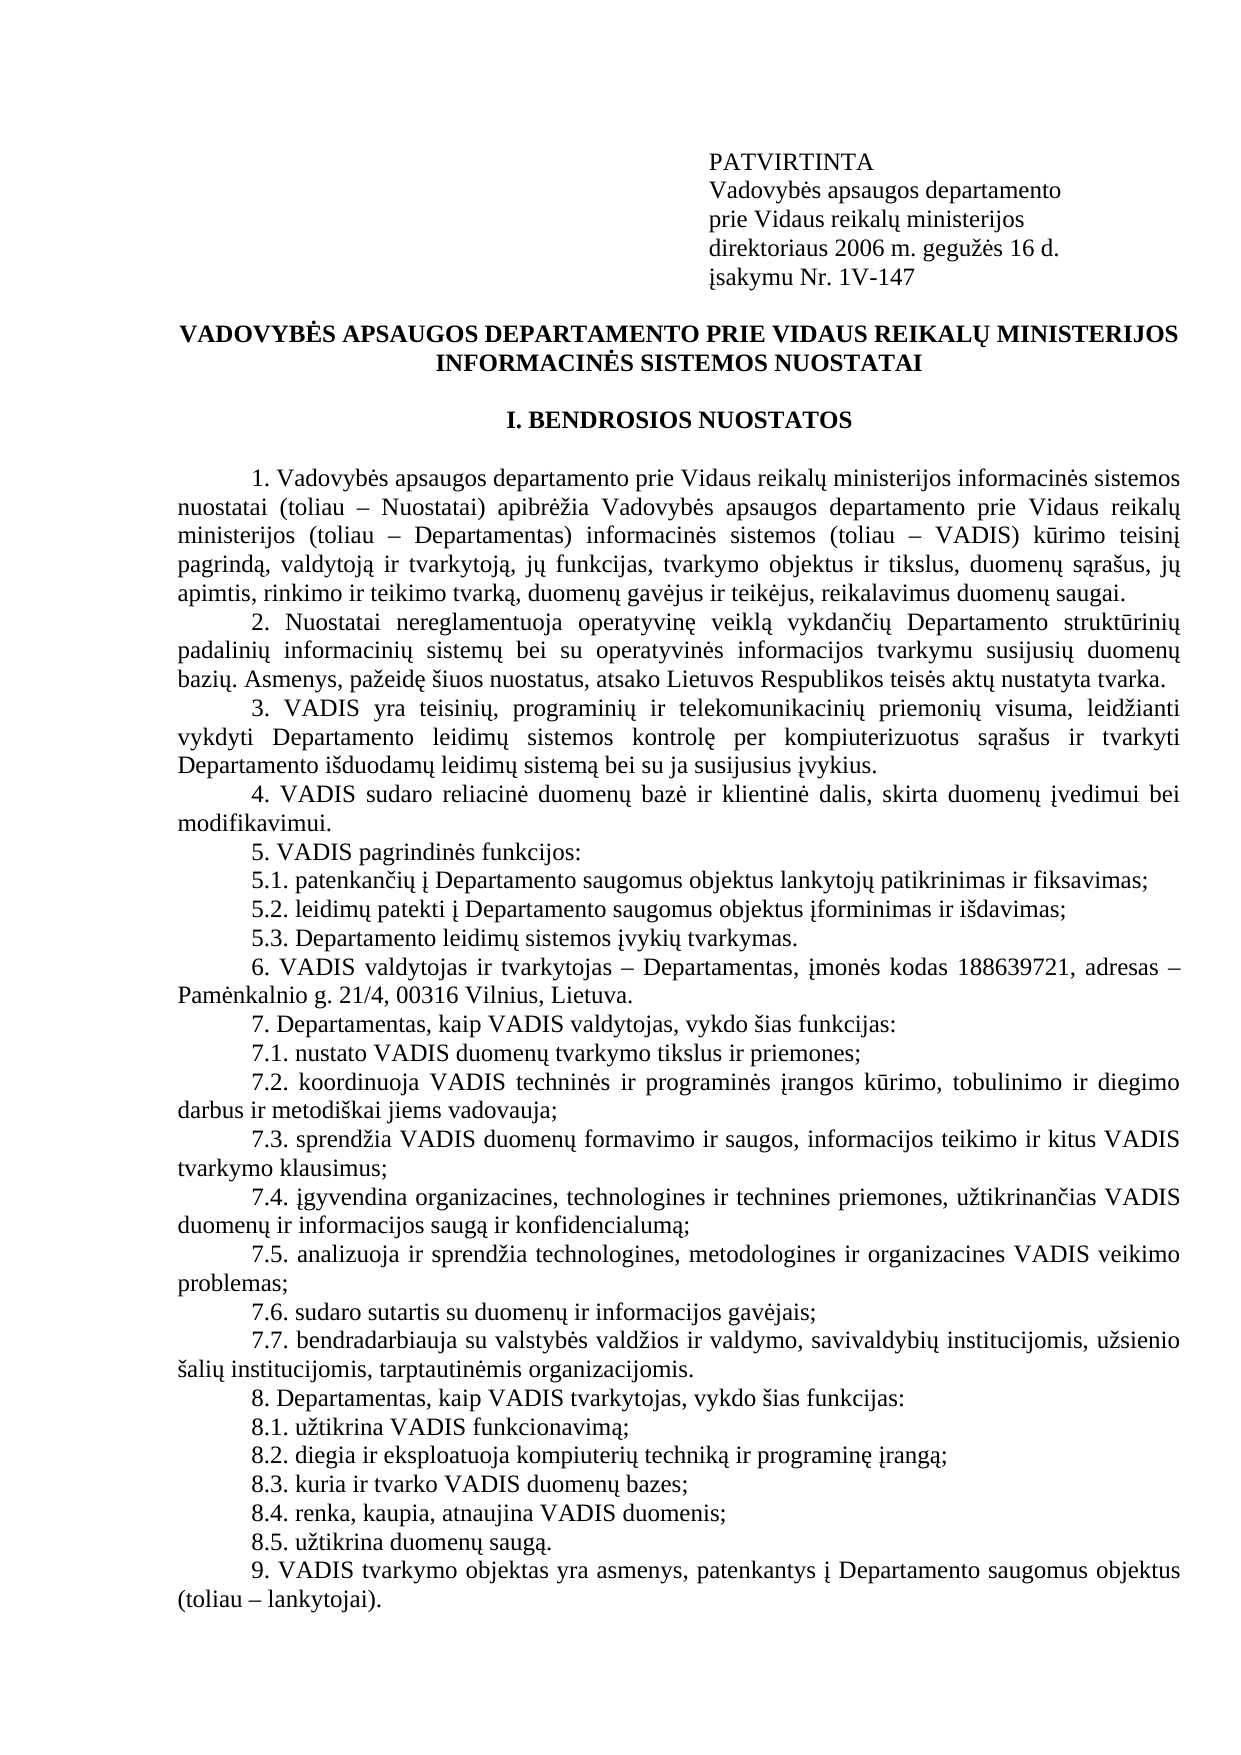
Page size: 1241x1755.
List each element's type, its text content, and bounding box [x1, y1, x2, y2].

text 5. VADIS pagrindinės funkcijos: [177, 837, 1181, 866]
text 1. Vadovybės apsaugos departamento prie Vidaus reikalų ministerijos informacinės sistemos nuostatai (toliau – Nuostatai) apibrėžia Vadovybės apsaugos departamento prie Vidaus reikalų ministerijos (toliau – Departamentas) informacinės sistemos (toliau – VADIS) kūrimo teisinį pagrindą, valdytoją ir tvarkytoją, jų funkcijas, tvarkymo objektus ir tikslus, duomenų sąrašus, jų apimtis, rinkimo ir teikimo tvarką, duomenų gavėjus ir teikėjus, reikalavimus duomenų saugai. [177, 463, 1181, 607]
text 7.3. sprendžia VADIS duomenų formavimo ir saugos, informacijos teikimo ir kitus VADIS tvarkymo klausimus; [177, 1124, 1181, 1182]
text 5.2. leidimų patekti į Departamento saugomus objektus įforminimas ir išdavimas; [177, 894, 1181, 923]
text I. BENDROSIOS NUOSTATOS [177, 406, 1181, 434]
text 8.1. užtikrina VADIS funkcionavimą; [177, 1412, 1181, 1441]
text 3. VADIS yra teisinių, programinių ir telekomunikacinių priemonių visuma, leidžianti vykdyti Departamento leidimų sistemos kontrolę per kompiuterizuotus sąrašus ir tvarkyti Departamento išduodamų leidimų sistemą bei su ja susijusius įvykius. [177, 693, 1181, 779]
text 4. VADIS sudaro reliacinė duomenų bazė ir klientinė dalis, skirta duomenų įvedimui bei modifikavimui. [177, 779, 1181, 837]
text 6. VADIS valdytojas ir tvarkytojas – Departamentas, įmonės kodas 188639721, adresas – Pamėnkalnio g. 21/4, 00316 Vilnius, Lietuva. [177, 952, 1181, 1009]
text VADOVYBĖS APSAUGOS DEPARTAMENTO PRIE VIDAUS REIKALŲ MINISTERIJOS INFORMACINĖS SISTEMOS NUOSTATAI [177, 319, 1181, 377]
text direktoriaus 2006 m. gegužės 16 d. [177, 233, 1181, 262]
text PATVIRTINTA [177, 147, 1181, 176]
text 5.3. Departamento leidimų sistemos įvykių tvarkymas. [177, 923, 1181, 952]
text 9. VADIS tvarkymo objektas yra asmenys, patenkantys į Departamento saugomus objektus (toliau – lankytojai). [177, 1556, 1181, 1613]
text 8.4. renka, kaupia, atnaujina VADIS duomenis; [177, 1498, 1181, 1527]
text 8.5. užtikrina duomenų saugą. [177, 1527, 1181, 1556]
text 8.2. diegia ir eksploatuoja kompiuterių techniką ir programinę įrangą; [177, 1441, 1181, 1469]
text 7.4. įgyvendina organizacines, technologines ir technines priemones, užtikrinančias VADIS duomenų ir informacijos saugą ir konfidencialumą; [177, 1182, 1181, 1239]
text 7.6. sudaro sutartis su duomenų ir informacijos gavėjais; [177, 1297, 1181, 1326]
text 7.2. koordinuoja VADIS techninės ir programinės įrangos kūrimo, tobulinimo ir diegimo darbus ir metodiškai jiems vadovauja; [177, 1067, 1181, 1124]
text 7.7. bendradarbiauja su valstybės valdžios ir valdymo, savivaldybių institucijomis, užsienio šalių institucijomis, tarptautinėmis organizacijomis. [177, 1326, 1181, 1383]
text 8.3. kuria ir tvarko VADIS duomenų bazes; [177, 1469, 1181, 1498]
text 7.1. nustato VADIS duomenų tvarkymo tikslus ir priemones; [177, 1038, 1181, 1067]
text įsakymu Nr. 1V-147 [177, 262, 1181, 291]
text 5.1. patenkančių į Departamento saugomus objektus lankytojų patikrinimas ir fiksavimas; [177, 866, 1181, 894]
text prie Vidaus reikalų ministerijos [177, 204, 1181, 233]
text Vadovybės apsaugos departamento [177, 176, 1181, 204]
text 7. Departamentas, kaip VADIS valdytojas, vykdo šias funkcijas: [177, 1009, 1181, 1038]
text 7.5. analizuoja ir sprendžia technologines, metodologines ir organizacines VADIS veikimo problemas; [177, 1239, 1181, 1297]
text 2. Nuostatai nereglamentuoja operatyvinę veiklą vykdančių Departamento struktūrinių padalinių informacinių sistemų bei su operatyvinės informacijos tvarkymu susijusių duomenų bazių. Asmenys, pažeidę šiuos nuostatus, atsako Lietuvos Respublikos teisės aktų nustatyta tvarka. [177, 607, 1181, 693]
text 8. Departamentas, kaip VADIS tvarkytojas, vykdo šias funkcijas: [177, 1383, 1181, 1412]
